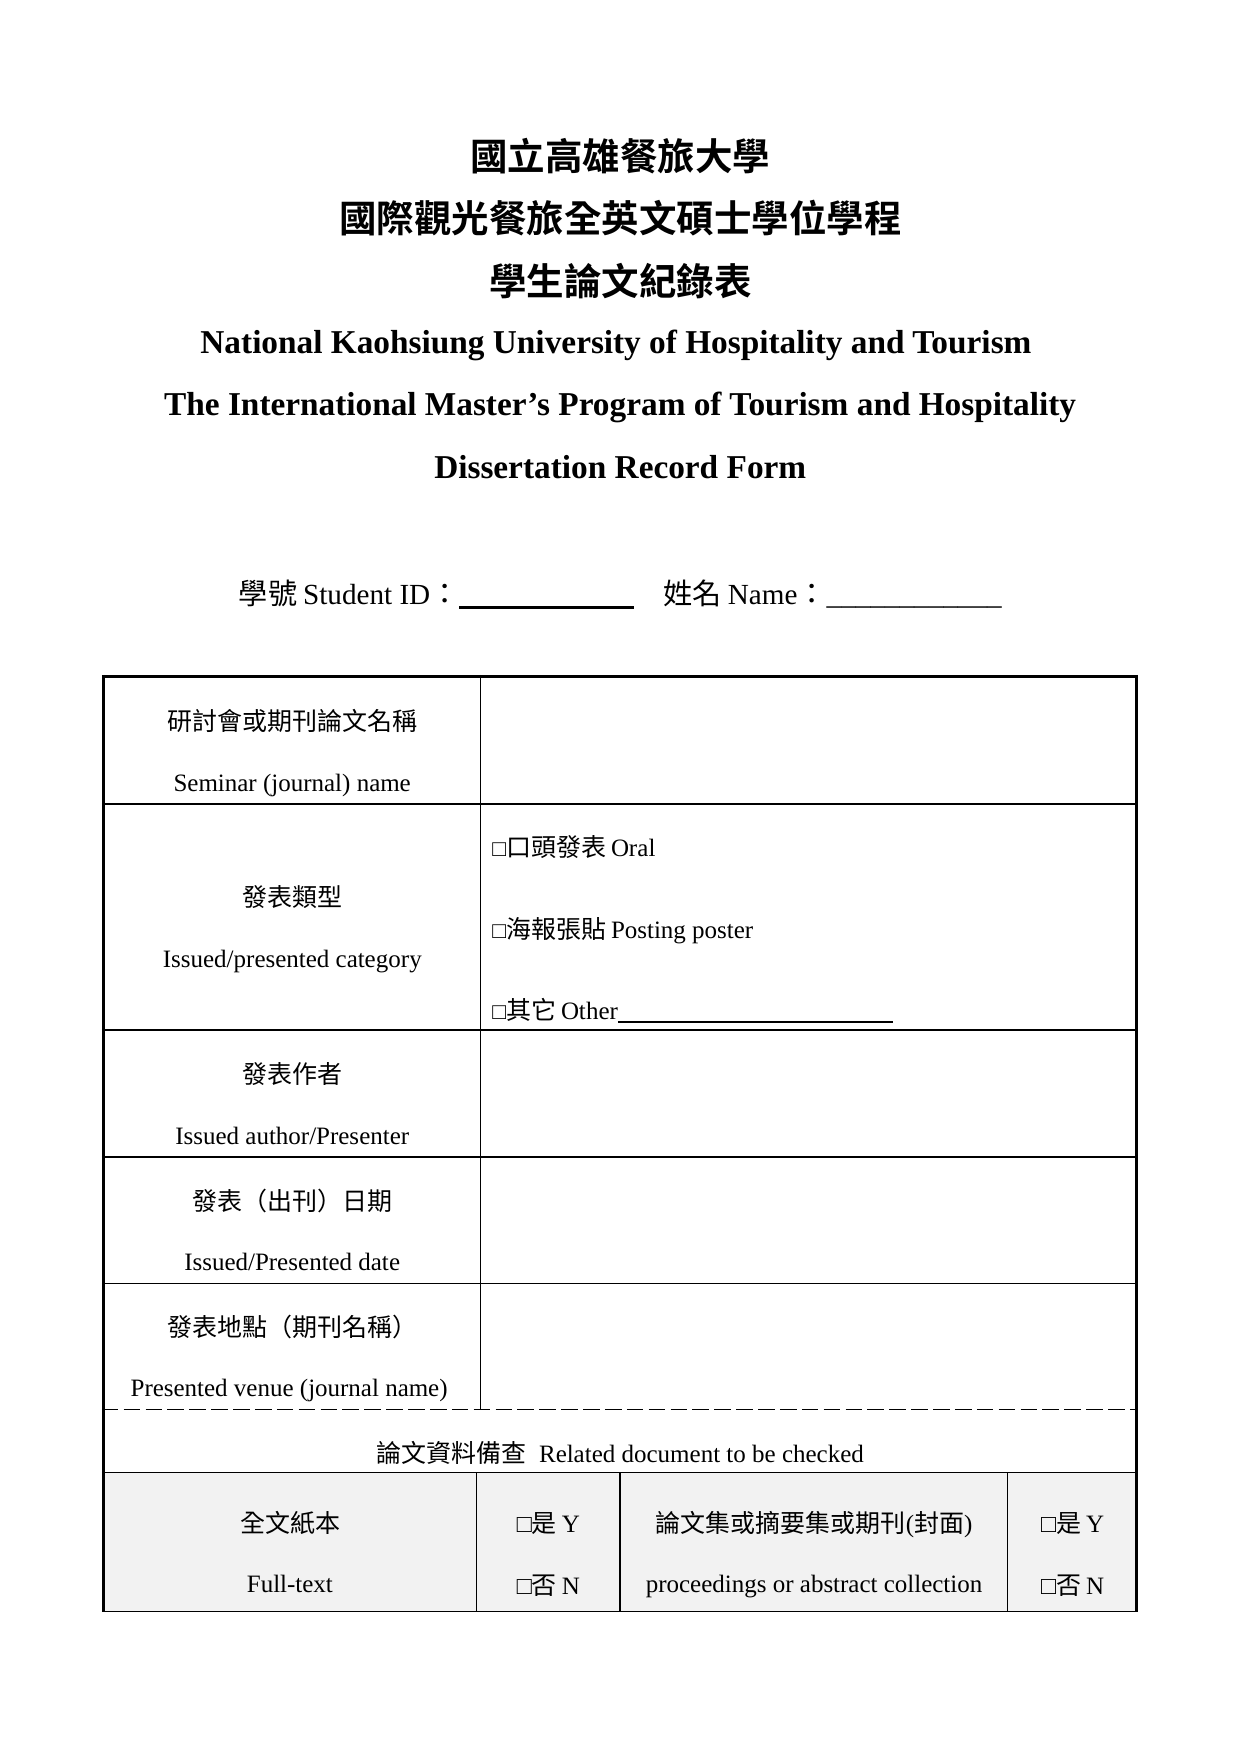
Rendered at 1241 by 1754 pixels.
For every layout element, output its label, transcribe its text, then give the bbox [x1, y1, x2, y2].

table_cell [481, 1158, 1135, 1282]
text 學號Student ID： __ 姓名Name：____________ [118, 550, 1122, 612]
table_cell 發表（出刊）日期 Issued/Presented date [105, 1158, 480, 1282]
text Dissertation Record Form [118, 425, 1122, 487]
table_header [481, 678, 1135, 803]
table_cell 發表作者 Issued author/Presenter [105, 1031, 480, 1156]
text 學生論文紀錄表 [118, 237, 1122, 300]
table_cell □口頭發表Oral □海報張貼Posting poster □其它Other [481, 805, 1135, 1029]
table_header 研討會或期刊論文名稱 Seminar (journal) name [105, 678, 480, 803]
table_cell 發表類型 Issued/presented category [105, 805, 480, 1029]
table_cell □是Y □否N [1008, 1473, 1135, 1611]
text National Kaohsiung University of Hospitality and Tourism [118, 300, 1122, 362]
text The International Master’s Program of Tourism and Hospitality [118, 362, 1122, 425]
table_cell [481, 1031, 1135, 1156]
table_cell 論文資料備查 Related document to be checked [105, 1409, 1135, 1472]
text 國際觀光餐旅全英文碩士學位學程 [118, 175, 1122, 237]
table_cell 發表地點（期刊名稱） Presented venue (journal name) [105, 1284, 480, 1408]
table_cell 論文集或摘要集或期刊(封面) proceedings or abstract collection [621, 1473, 1007, 1611]
text 國立高雄餐旅大學 [118, 112, 1122, 175]
table_cell [481, 1284, 1135, 1408]
table_cell □是Y □否N [477, 1473, 619, 1611]
table_cell 全文紙本 Full-text [105, 1473, 476, 1611]
